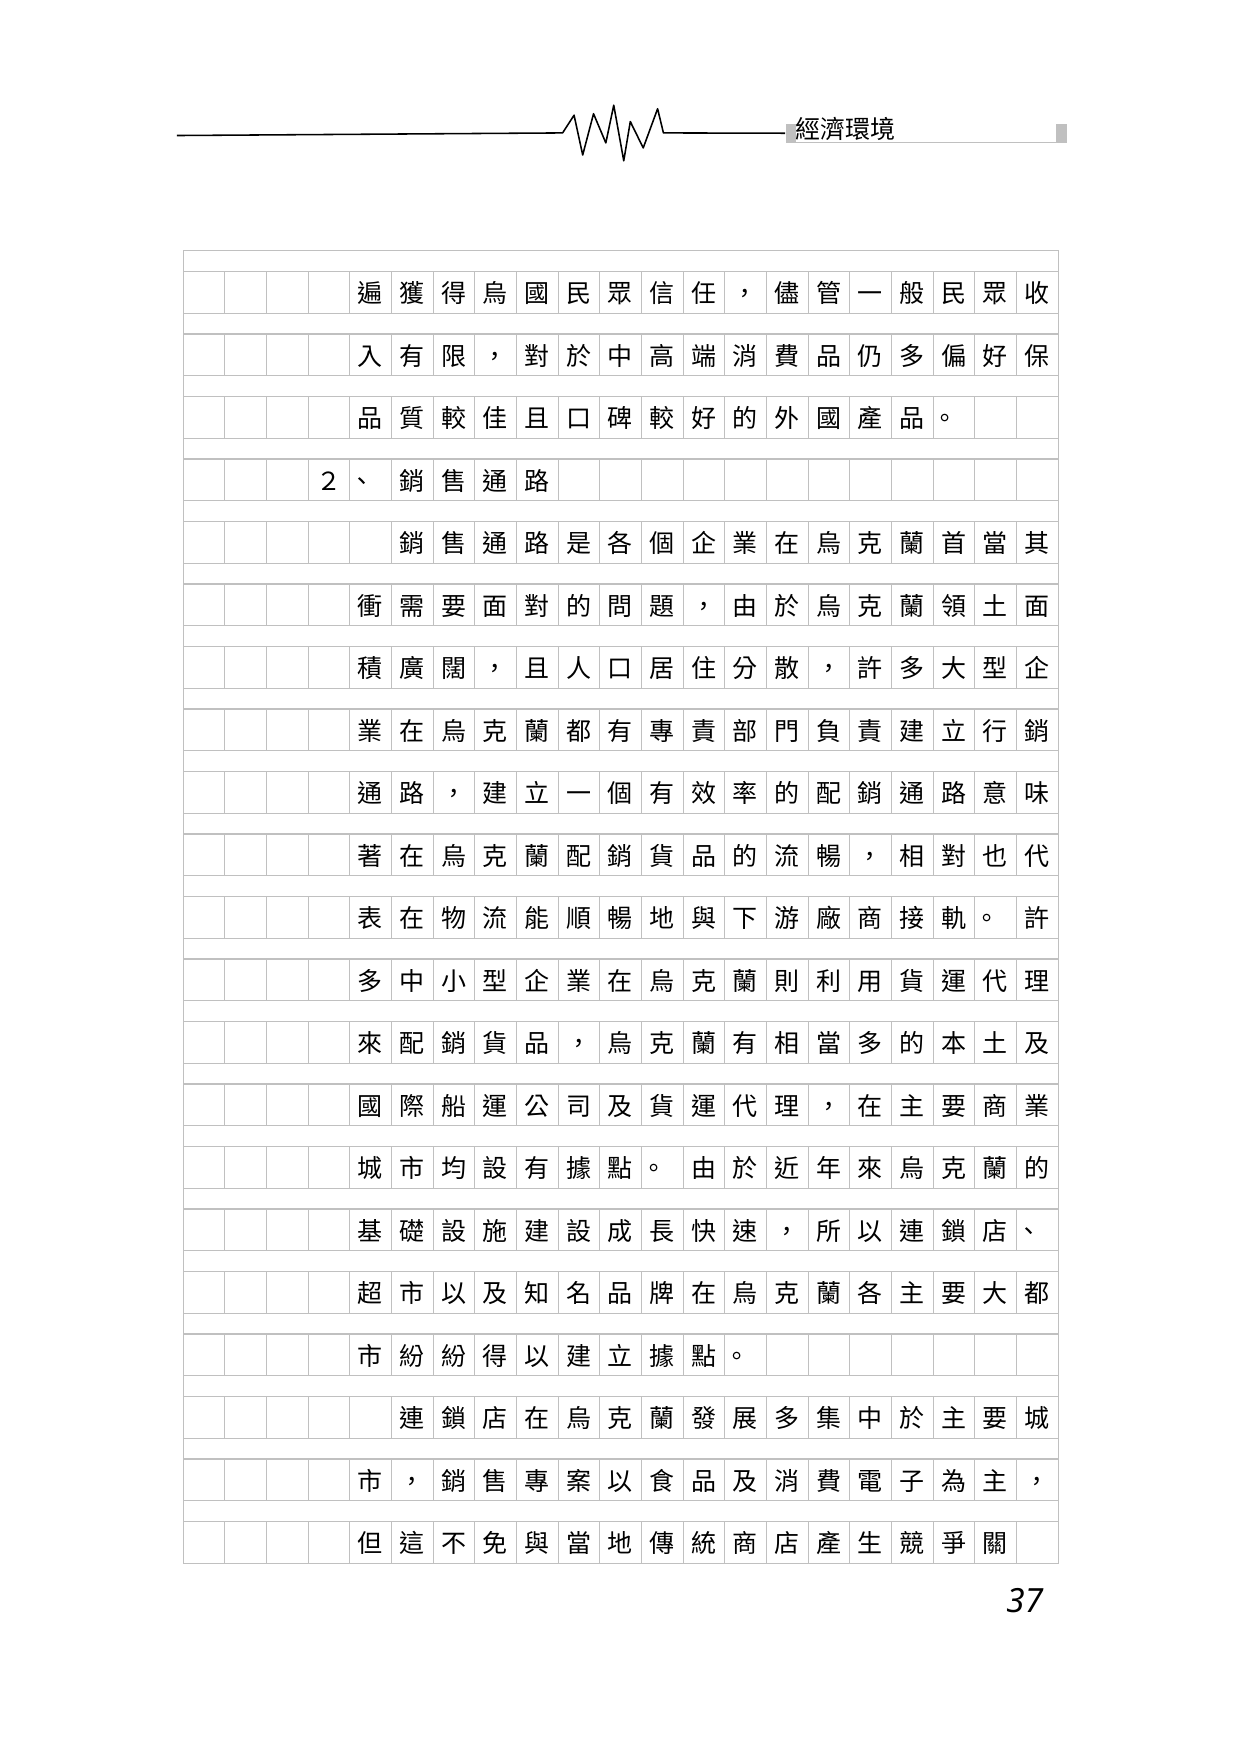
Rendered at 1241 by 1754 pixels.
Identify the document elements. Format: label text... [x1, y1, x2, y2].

text [330, 876, 1058, 896]
text 蘭 [684, 1022, 724, 1063]
text [850, 460, 891, 500]
text 食 [642, 1460, 683, 1500]
text 烏 [725, 1272, 766, 1313]
text 領 [934, 585, 974, 625]
text [281, 439, 1058, 458]
text [975, 460, 1016, 500]
text 銷 [434, 1460, 474, 1500]
text 發 [684, 1397, 724, 1438]
text 貨 [642, 1085, 683, 1125]
text 題 [642, 585, 683, 625]
text 知 [517, 1272, 558, 1313]
text 在 [517, 1397, 558, 1438]
text 及 [475, 1272, 516, 1313]
text 責 [684, 710, 724, 750]
text 均 [434, 1147, 474, 1188]
text 。 [642, 1147, 683, 1188]
text 於 [725, 1147, 766, 1188]
text 能 [517, 897, 558, 938]
text 住 [684, 647, 724, 688]
text [330, 1126, 1058, 1146]
text 施 [475, 1210, 516, 1250]
text 克 [600, 1397, 641, 1438]
text 的 [767, 772, 808, 813]
text 年 [809, 1147, 849, 1188]
text 要 [434, 585, 474, 625]
text 烏 [600, 1022, 641, 1063]
text 且 [517, 647, 558, 688]
text 廠 [809, 897, 849, 938]
text 路 [392, 772, 433, 813]
text 市 [350, 1460, 391, 1500]
text 多 [850, 1022, 891, 1063]
text 多 [767, 1397, 808, 1438]
text 當 [559, 1522, 599, 1563]
text 與 [517, 1522, 558, 1563]
text 在 [767, 522, 808, 563]
text 業 [559, 960, 599, 1000]
text 店 [767, 1522, 808, 1563]
text 銷 [1017, 710, 1058, 750]
text 及 [725, 1460, 766, 1500]
text [330, 814, 1058, 833]
text 在 [684, 1272, 724, 1313]
text 爭 [934, 1522, 974, 1563]
text 中 [850, 1397, 891, 1438]
text 表 [350, 897, 391, 938]
text 在 [600, 960, 641, 1000]
text 著 [350, 835, 391, 875]
text 克 [767, 1272, 808, 1313]
text 以 [850, 1210, 891, 1250]
text 一 [559, 772, 599, 813]
text 銷 [600, 835, 641, 875]
text ， [475, 647, 516, 688]
text 蘭 [517, 710, 558, 750]
text 以 [434, 1272, 474, 1313]
text 以 [517, 1335, 558, 1375]
text 闊 [434, 647, 474, 688]
text ， [434, 772, 474, 813]
text 面 [1017, 585, 1058, 625]
text 其 [1017, 522, 1058, 563]
text 用 [850, 960, 891, 1000]
text [330, 1376, 1058, 1396]
text 為 [934, 1460, 974, 1500]
text 在 [392, 897, 433, 938]
text ， [767, 1210, 808, 1250]
text 各 [850, 1272, 891, 1313]
text 據 [559, 1147, 599, 1188]
text 利 [809, 960, 849, 1000]
text 型 [975, 647, 1016, 688]
text ２ [309, 460, 349, 500]
text ， [809, 1085, 849, 1125]
text 代 [1017, 835, 1058, 875]
text 路 [934, 772, 974, 813]
text 配 [809, 772, 849, 813]
text 路 [517, 522, 558, 563]
text 克 [475, 835, 516, 875]
text [330, 1501, 1058, 1521]
text 對 [517, 585, 558, 625]
text 的 [1017, 1147, 1058, 1188]
text 設 [434, 1210, 474, 1250]
text [642, 460, 683, 500]
text 理 [767, 1085, 808, 1125]
text 得 [475, 1335, 516, 1375]
text 際 [392, 1085, 433, 1125]
text 國 [350, 1085, 391, 1125]
text 蘭 [725, 960, 766, 1000]
text 問 [600, 585, 641, 625]
text 企 [684, 522, 724, 563]
text 生 [850, 1522, 891, 1563]
text 在 [392, 835, 433, 875]
text 關 [975, 1522, 1016, 1563]
text [934, 460, 974, 500]
text ， [850, 835, 891, 875]
text 配 [392, 1022, 433, 1063]
text 售 [475, 1460, 516, 1500]
text 企 [517, 960, 558, 1000]
text 產 [809, 1522, 849, 1563]
text 集 [809, 1397, 849, 1438]
text 責 [850, 710, 891, 750]
text 居 [642, 647, 683, 688]
text 專 [642, 710, 683, 750]
text 門 [767, 710, 808, 750]
text [892, 460, 933, 500]
text 以 [600, 1460, 641, 1500]
text 售 [434, 460, 474, 500]
text 配 [559, 835, 599, 875]
text 長 [642, 1210, 683, 1250]
text [1017, 460, 1058, 500]
text 廣 [392, 647, 433, 688]
text 地 [642, 897, 683, 938]
text 面 [475, 585, 516, 625]
text 。 [725, 1335, 766, 1375]
text 也 [975, 835, 1016, 875]
text 下 [725, 897, 766, 938]
text 貨 [642, 835, 683, 875]
text 專 [517, 1460, 558, 1500]
text 電 [850, 1460, 891, 1500]
text 。 [975, 897, 1016, 938]
text 消 [767, 1460, 808, 1500]
text 各 [600, 522, 641, 563]
text 所 [809, 1210, 849, 1250]
text 店 [975, 1210, 1016, 1250]
text 人 [559, 647, 599, 688]
text 案 [559, 1460, 599, 1500]
text 快 [684, 1210, 724, 1250]
text 貨 [475, 1022, 516, 1063]
text 需 [392, 585, 433, 625]
text 商 [975, 1085, 1016, 1125]
text 牌 [642, 1272, 683, 1313]
text 意 [975, 772, 1016, 813]
text 要 [975, 1397, 1016, 1438]
text 有 [642, 772, 683, 813]
text [330, 751, 1058, 771]
text 點 [684, 1335, 724, 1375]
text [767, 460, 808, 500]
text 當 [809, 1022, 849, 1063]
text 蘭 [809, 1272, 849, 1313]
text 代 [725, 1085, 766, 1125]
text 運 [684, 1085, 724, 1125]
text [725, 460, 766, 500]
text [330, 564, 1058, 583]
text [330, 1001, 1058, 1021]
text 傳 [642, 1522, 683, 1563]
text 通 [350, 772, 391, 813]
text 紛 [434, 1335, 474, 1375]
text 成 [600, 1210, 641, 1250]
text 商 [850, 897, 891, 938]
text 業 [350, 710, 391, 750]
text 店 [475, 1397, 516, 1438]
text 費 [809, 1460, 849, 1500]
text 首 [934, 522, 974, 563]
text 代 [975, 960, 1016, 1000]
text 近 [767, 1147, 808, 1188]
text 如果在要烏克蘭要行銷新的品牌產品，必須要推出合適的促銷廣告，通常多數廣告都是通過廣播電臺或是大眾接通工具進行行銷，這是最節省成本且效果相對明顯的。此外，產品不單在價錢上要能吸引消費者，在產品包裝及售後服務方面也需做到一定的程度，不然消費者流對該產品的信心會大幅下降。擬定烏克蘭的銷售策略之後，應當考慮到烏克蘭提供長期儲蓄或投資的機會相當有限，因此，中產階級的消費者，也寧願付高價的外幣採購名牌服飾或是高品質的家電、珠寶及傢俱，多數中產階級也偏好歐美品牌與商品。此外，化妝品、家電和汽車等中高端消費品，也普遍獲得烏國民眾信任，儘管一般民眾收入有限，對於中高端消費品仍多偏好保品質較佳且口碑較好的外國產品。 [330, 376, 1058, 396]
text 順 [559, 897, 599, 938]
text 建 [517, 1210, 558, 1250]
text [809, 460, 849, 500]
text 烏 [892, 1147, 933, 1188]
text 公 [517, 1085, 558, 1125]
text 負 [809, 710, 849, 750]
text 運 [475, 1085, 516, 1125]
text 市 [392, 1147, 433, 1188]
text 土 [975, 585, 1016, 625]
text 這 [392, 1522, 433, 1563]
text 展 [725, 1397, 766, 1438]
text 的 [892, 1022, 933, 1063]
text ， [684, 585, 724, 625]
text [330, 626, 1058, 646]
text ， [1017, 1460, 1058, 1500]
text 在 [392, 710, 433, 750]
text 相 [892, 835, 933, 875]
text 運 [934, 960, 974, 1000]
text 司 [559, 1085, 599, 1125]
text 蘭 [975, 1147, 1016, 1188]
text 銷 [392, 522, 433, 563]
text 克 [850, 585, 891, 625]
text [600, 460, 641, 500]
text 烏 [642, 960, 683, 1000]
text 業 [1017, 1085, 1058, 1125]
text 型 [475, 960, 516, 1000]
text 軌 [934, 897, 974, 938]
text 鎖 [434, 1397, 474, 1438]
text 連 [392, 1397, 433, 1438]
text 據 [642, 1335, 683, 1375]
text 通 [892, 772, 933, 813]
text 主 [892, 1085, 933, 1125]
text 來 [850, 1147, 891, 1188]
text 許 [1017, 897, 1058, 938]
text 如果在要烏克蘭要行銷新的品牌產品，必須要推出合適的促銷廣告，通常多數廣告都是通過廣播電臺或是大眾接通工具進行行銷，這是最節省成本且效果相對明顯的。此外，產品不單在價錢上要能吸引消費者，在產品包裝及售後服務方面也需做到一定的程度，不然消費者流對該產品的信心會大幅下降。擬定烏克蘭的銷售策略之後，應當考慮到烏克蘭提供長期儲蓄或投資的機會相當有限，因此，中產階級的消費者，也寧願付高價的外幣採購名牌服飾或是高品質的家電、珠寶及傢俱，多數中產階級也偏好歐美品牌與商品。此外，化妝品、家電和汽車等中高端消費品，也普遍獲得烏國民眾信任，儘管一般民眾收入有限，對於中高端消費品仍多偏好保品質較佳且口碑較好的外國產品。 [330, 314, 1058, 333]
text 品 [600, 1272, 641, 1313]
text 建 [559, 1335, 599, 1375]
text [330, 1189, 1058, 1208]
text 暢 [809, 835, 849, 875]
text 行 [975, 710, 1016, 750]
text ， [392, 1460, 433, 1500]
text 建 [475, 772, 516, 813]
text 大 [934, 647, 974, 688]
text 則 [767, 960, 808, 1000]
text 設 [559, 1210, 599, 1250]
text 在 [850, 1085, 891, 1125]
text 市 [350, 1335, 391, 1375]
text 烏 [434, 835, 474, 875]
text 商 [725, 1522, 766, 1563]
text 理 [1017, 960, 1058, 1000]
text 立 [600, 1335, 641, 1375]
text [330, 689, 1058, 708]
text 免 [475, 1522, 516, 1563]
text 對 [934, 835, 974, 875]
text 有 [517, 1147, 558, 1188]
text 衝 [350, 585, 391, 625]
text 相 [767, 1022, 808, 1063]
text 個 [600, 772, 641, 813]
text 基 [350, 1210, 391, 1250]
text 市 [392, 1272, 433, 1313]
text 都 [559, 710, 599, 750]
text 烏 [434, 710, 474, 750]
text [281, 460, 308, 500]
text 主 [975, 1460, 1016, 1500]
text 有 [600, 710, 641, 750]
text 路 [517, 460, 558, 500]
text 的 [559, 585, 599, 625]
text ， [559, 1022, 599, 1063]
text ， [809, 647, 849, 688]
text 由 [725, 585, 766, 625]
text [330, 501, 1058, 521]
text 克 [475, 710, 516, 750]
text 品 [684, 835, 724, 875]
text [559, 460, 599, 500]
text 及 [1017, 1022, 1058, 1063]
text 立 [517, 772, 558, 813]
text 點 [600, 1147, 641, 1188]
text 蘭 [892, 522, 933, 563]
text 來 [350, 1022, 391, 1063]
text [684, 460, 724, 500]
text 紛 [392, 1335, 433, 1375]
text 企 [1017, 647, 1058, 688]
text 統 [684, 1522, 724, 1563]
text 立 [934, 710, 974, 750]
text 克 [642, 1022, 683, 1063]
text 都 [1017, 1272, 1058, 1313]
text [330, 1064, 1058, 1083]
text 許 [850, 647, 891, 688]
text 由 [684, 1147, 724, 1188]
text 口 [600, 647, 641, 688]
text 主 [892, 1272, 933, 1313]
text [330, 1251, 1058, 1271]
text 流 [767, 835, 808, 875]
text 烏 [559, 1397, 599, 1438]
text 建 [892, 710, 933, 750]
text 小 [434, 960, 474, 1000]
text 大 [975, 1272, 1016, 1313]
text 貨 [892, 960, 933, 1000]
text 通 [475, 460, 516, 500]
text 的 [725, 835, 766, 875]
text 多 [350, 960, 391, 1000]
text [330, 1314, 1058, 1333]
text 烏 [809, 522, 849, 563]
text 鎖 [934, 1210, 974, 1250]
text 通 [475, 522, 516, 563]
text 要 [934, 1272, 974, 1313]
text 與 [684, 897, 724, 938]
text 速 [725, 1210, 766, 1250]
text 子 [892, 1460, 933, 1500]
text 城 [350, 1147, 391, 1188]
text 銷 [434, 1022, 474, 1063]
text 品 [684, 1460, 724, 1500]
text 部 [725, 710, 766, 750]
text 、 [350, 460, 391, 500]
text 不 [434, 1522, 474, 1563]
text 味 [1017, 772, 1058, 813]
text 船 [434, 1085, 474, 1125]
text 積 [350, 647, 391, 688]
text 城 [1017, 1397, 1058, 1438]
text 礎 [392, 1210, 433, 1250]
text 蘭 [892, 585, 933, 625]
text 於 [892, 1397, 933, 1438]
text 本 [934, 1022, 974, 1063]
text 銷 [392, 460, 433, 500]
text 要 [934, 1085, 974, 1125]
text 分 [725, 647, 766, 688]
text 主 [934, 1397, 974, 1438]
text 中 [392, 960, 433, 1000]
text 地 [600, 1522, 641, 1563]
text 暢 [600, 897, 641, 938]
text 效 [684, 772, 724, 813]
text 業 [725, 522, 766, 563]
text 克 [684, 960, 724, 1000]
text 於 [767, 585, 808, 625]
text 流 [475, 897, 516, 938]
text 是 [559, 522, 599, 563]
text 土 [975, 1022, 1016, 1063]
text 有 [725, 1022, 766, 1063]
text 如果在要烏克蘭要行銷新的品牌產品，必須要推出合適的促銷廣告，通常多數廣告都是通過廣播電臺或是大眾接通工具進行行銷，這是最節省成本且效果相對明顯的。此外，產品不單在價錢上要能吸引消費者，在產品包裝及售後服務方面也需做到一定的程度，不然消費者流對該產品的信心會大幅下降。擬定烏克蘭的銷售策略之後，應當考慮到烏克蘭提供長期儲蓄或投資的機會相當有限，因此，中產階級的消費者，也寧願付高價的外幣採購名牌服飾或是高品質的家電、珠寶及傢俱，多數中產階級也偏好歐美品牌與商品。此外，化妝品、家電和汽車等中高端消費品，也普遍獲得烏國民眾信任，儘管一般民眾收入有限，對於中高端消費品仍多偏好保品質較佳且口碑較好的外國產品。 [330, 251, 1058, 271]
text 品 [517, 1022, 558, 1063]
text 克 [850, 522, 891, 563]
text 物 [434, 897, 474, 938]
text 個 [642, 522, 683, 563]
text 但 [350, 1522, 391, 1563]
text 連 [892, 1210, 933, 1250]
text 蘭 [642, 1397, 683, 1438]
text 克 [934, 1147, 974, 1188]
text 接 [892, 897, 933, 938]
text 率 [725, 772, 766, 813]
text 超 [350, 1272, 391, 1313]
text 多 [892, 647, 933, 688]
text 散 [767, 647, 808, 688]
text 當 [975, 522, 1016, 563]
text [330, 939, 1058, 958]
text 烏 [809, 585, 849, 625]
text 設 [475, 1147, 516, 1188]
text 蘭 [517, 835, 558, 875]
text 、 [1017, 1210, 1058, 1250]
text 名 [559, 1272, 599, 1313]
text 游 [767, 897, 808, 938]
text 售 [434, 522, 474, 563]
text 銷 [850, 772, 891, 813]
text [330, 1439, 1058, 1458]
text 競 [892, 1522, 933, 1563]
text 及 [600, 1085, 641, 1125]
